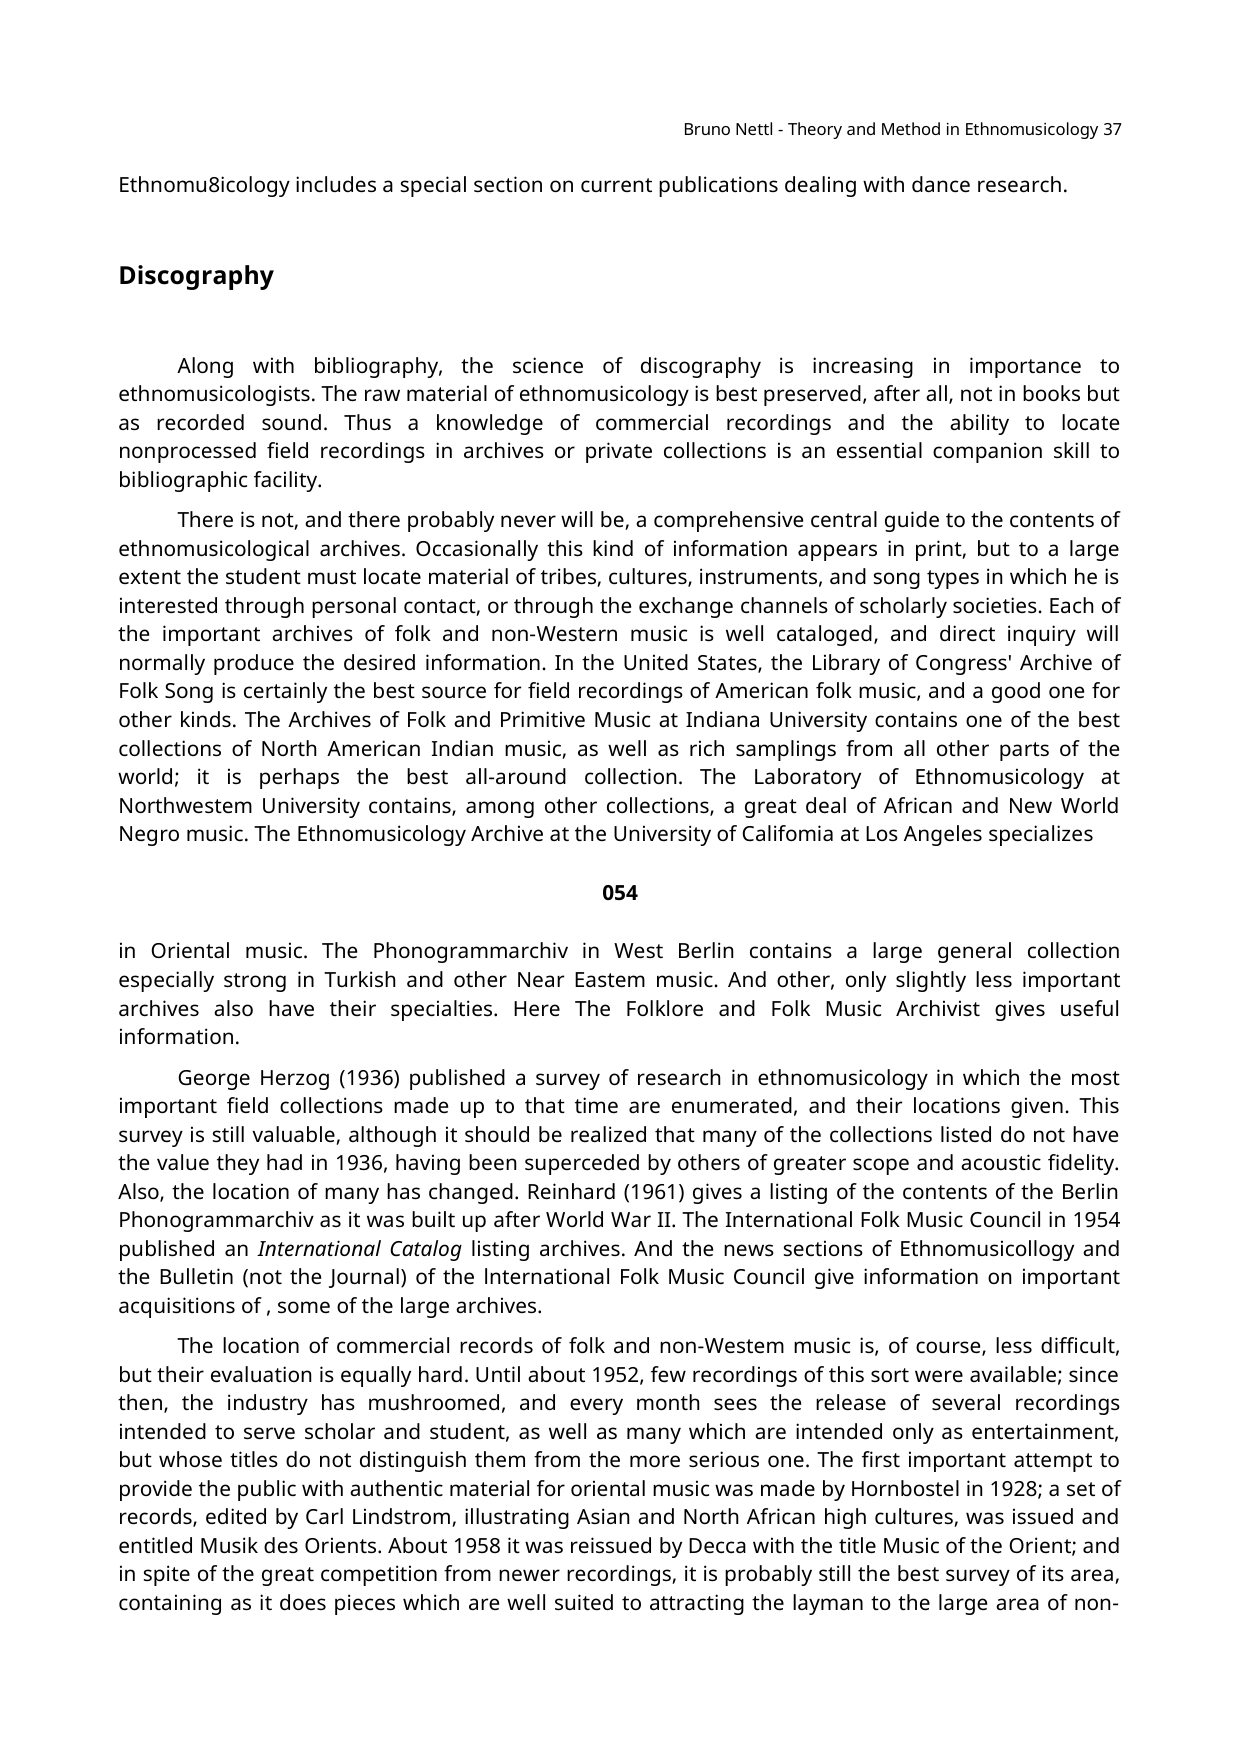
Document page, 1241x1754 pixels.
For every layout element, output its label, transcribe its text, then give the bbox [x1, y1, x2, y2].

text Along with bibliography, the science of discography is increasing in importance to ethnomusicologists. The raw material of ethnomusicology is best preserved, after all, not in books but as recorded sound. Thus a knowledge of commercial recordings and the ability to locate nonprocessed field recordings in archives or private collections is an essential companion skill to bibliographic facility. [118, 351, 1122, 493]
text The location of commercial records of folk and non-Westem music is, of course, less difficult, but their evaluation is equally hard. Until about 1952, few recordings of this sort were available; since then, the industry has mushroomed, and every month sees the release of several recordings intended to serve scholar and student, as well as many which are intended only as entertainment, but whose titles do not distinguish them from the more serious one. The first important attempt to provide the public with authentic material for oriental music was made by Hornbostel in 1928; a set of records, edited by Carl Lindstrom, illustrating Asian and North African high cultures, was issued and entitled Musik des Orients. About 1958 it was reissued by Decca with the title Music of the Orient; and in spite of the great competition from newer recordings, it is probably still the best survey of its area, containing as it does pieces which are well suited to attracting the layman to the large area of non- [118, 1331, 1122, 1616]
text in Oriental music. The Phonogrammarchiv in West Berlin contains a large general collection especially strong in Turkish and other Near Eastem music. And other, only slightly less important archives also have their specialties. Here The Folklore and Folk Music Archivist gives useful information. [118, 936, 1122, 1051]
subtitle Discography [118, 258, 1122, 292]
text Ethnomu8icology includes a special section on current publications dealing with dance research. [118, 170, 1122, 199]
text 054 [118, 878, 1122, 906]
text There is not, and there probably never will be, a comprehensive central guide to the contents of ethnomusicological archives. Occasionally this kind of information appears in print, but to a large extent the student must locate material of tribes, cultures, instruments, and song types in which he is interested through personal contact, or through the exchange channels of scholarly societies. Each of the important archives of folk and non-Western music is well cataloged, and direct inquiry will normally produce the desired information. In the United States, the Library of Congress' Archive of Folk Song is certainly the best source for field recordings of American folk music, and a good one for other kinds. The Archives of Folk and Primitive Music at Indiana University contains one of the best collections of North American Indian music, as well as rich samplings from all other parts of the world; it is perhaps the best all-around collection. The Laboratory of Ethnomusicology at Northwestem University contains, among other collections, a great deal of African and New World Negro music. The Ethnomusicology Archive at the University of Califomia at Los Angeles specializes [118, 505, 1122, 848]
text George Herzog (1936) published a survey of research in ethnomusicology in which the most important field collections made up to that time are enumerated, and their locations given. This survey is still valuable, although it should be realized that many of the collections listed do not have the value they had in 1936, having been superceded by others of greater scope and acoustic fidelity. Also, the location of many has changed. Reinhard (1961) gives a listing of the contents of the Berlin Phonogrammarchiv as it was built up after World War II. The International Folk Music Council in 1954 published an International Catalog listing archives. And the news sections of Ethnomusicollogy and the Bulletin (not the Journal) of the lnternational Folk Music Council give information on important acquisitions of , some of the large archives. [118, 1062, 1122, 1319]
